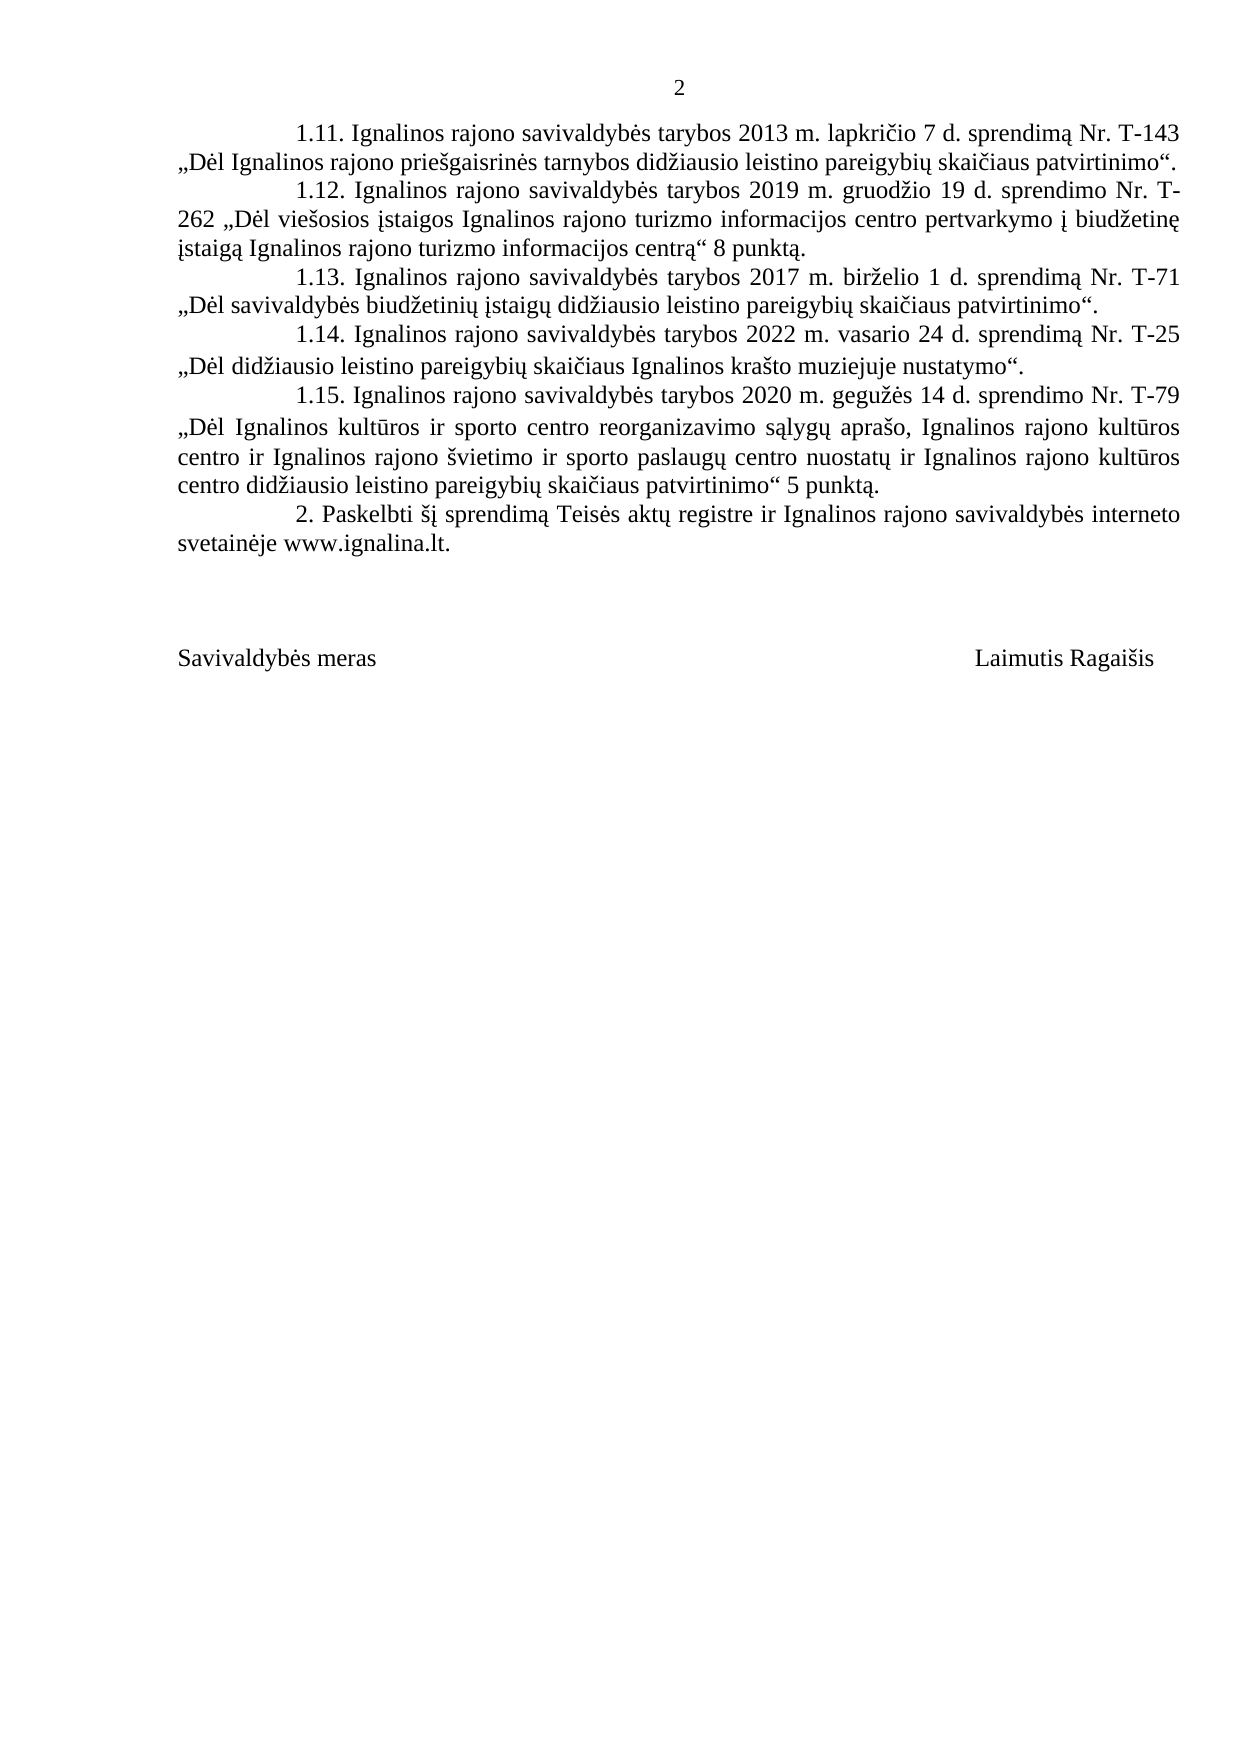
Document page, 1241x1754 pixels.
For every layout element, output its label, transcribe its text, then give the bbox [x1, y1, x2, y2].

text 1.11. Ignalinos rajono savivaldybės tarybos 2013 m. lapkričio 7 d. sprendimą Nr. T-143 „Dėl Ignalinos rajono priešgaisrinės tarnybos didžiausio leistino pareigybių skaičiaus patvirtinimo“. [177, 118, 1181, 176]
text 1.13. Ignalinos rajono savivaldybės tarybos 2017 m. birželio 1 d. sprendimą Nr. T-71 „Dėl savivaldybės biudžetinių įstaigų didžiausio leistino pareigybių skaičiaus patvirtinimo“. [177, 262, 1181, 319]
text 1.12. Ignalinos rajono savivaldybės tarybos 2019 m. gruodžio 19 d. sprendimo Nr. T-262 „Dėl viešosios įstaigos Ignalinos rajono turizmo informacijos centro pertvarkymo į biudžetinę įstaigą Ignalinos rajono turizmo informacijos centrą“ 8 punktą. [177, 176, 1181, 262]
text Savivaldybės meras Laimutis Ragaišis [177, 643, 1181, 672]
text 1.15. Ignalinos rajono savivaldybės tarybos 2020 m. gegužės 14 d. sprendimo Nr. T-79 „Dėl Ignalinos kultūros ir sporto centro reorganizavimo sąlygų aprašo, Ignalinos rajono kultūros centro ir Ignalinos rajono švietimo ir sporto paslaugų centro nuostatų ir Ignalinos rajono kultūros centro didžiausio leistino pareigybių skaičiaus patvirtinimo“ 5 punktą. [177, 381, 1181, 499]
text 1.14. Ignalinos rajono savivaldybės tarybos 2022 m. vasario 24 d. sprendimą Nr. T-25 „Dėl didžiausio leistino pareigybių skaičiaus Ignalinos krašto muziejuje nustatymo“. [177, 319, 1181, 381]
text 2. Paskelbti šį sprendimą Teisės aktų registre ir Ignalinos rajono savivaldybės interneto svetainėje www.ignalina.lt. [177, 499, 1181, 557]
